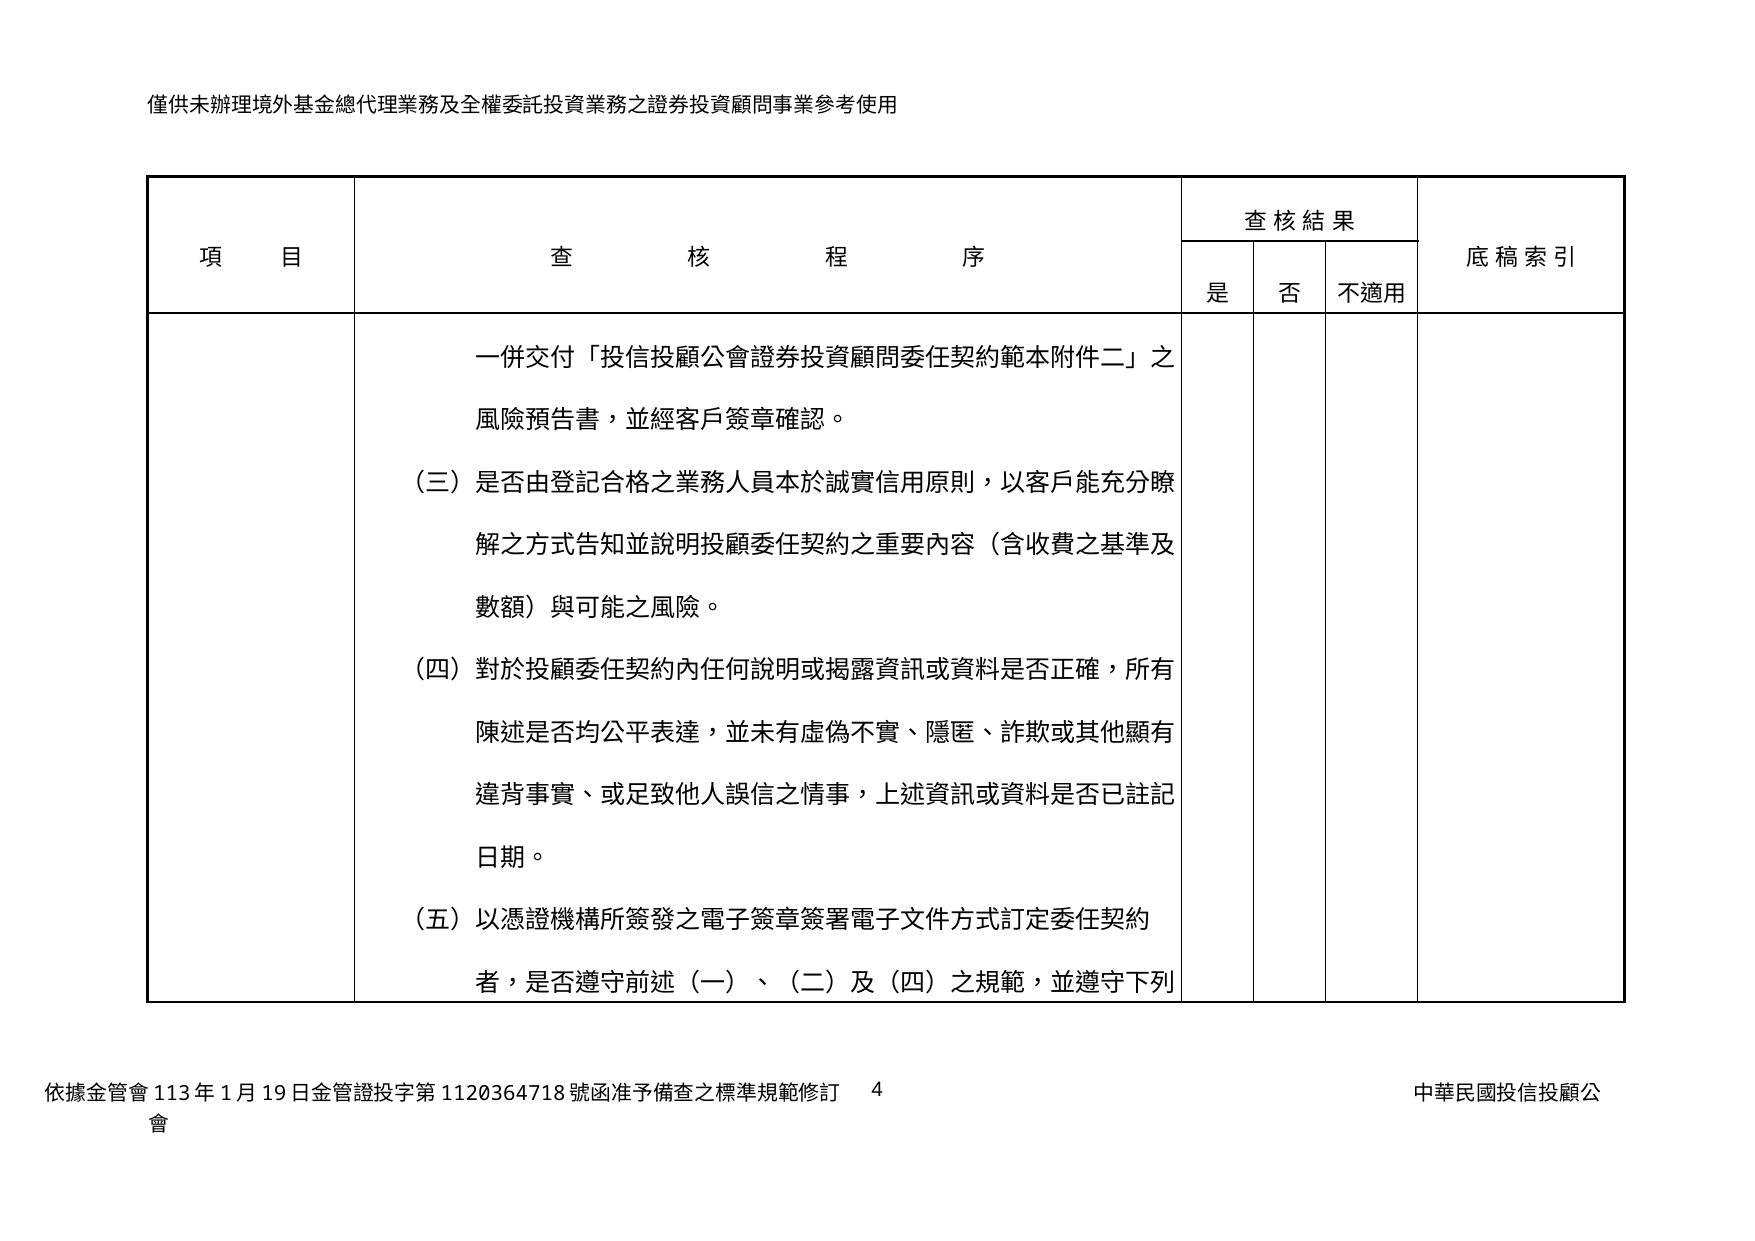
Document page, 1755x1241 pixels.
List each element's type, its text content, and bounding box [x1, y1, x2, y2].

table_cell 一併交付「投信投顧公會證券投資顧問委任契約範本附件二」之風險預告書，並經客戶簽章確認。 （三）是否由登記合格之業務人員本於誠實信用原則，以客戶能充分瞭解之方式告知並說明投顧委任契約之重要內容（含收費之基準及數額）與可能之風險。 （四）對於投顧委任契約內任何說明或揭露資訊或資料是否正確，所有陳述是否均公平表達，並未有虛偽不實、隱匿、詐欺或其他顯有違背事實、或足致他人誤信之情事，上述資訊或資料是否已註記日期。 （五）以憑證機構所簽發之電子簽章簽署電子文件方式訂定委任契約者，是否遵守前述（一）、（二）及（四）之規範，並遵守下列 [355, 314, 1181, 1001]
table_cell 不適用 [1326, 242, 1417, 312]
table_cell [1326, 314, 1417, 1001]
table_header 查 核 程 序 [355, 178, 1181, 312]
table_cell [1182, 314, 1253, 1001]
table_cell [149, 314, 354, 1001]
table_header 查核結果 [1182, 178, 1417, 240]
table_cell 否 [1254, 242, 1325, 312]
table_header 底稿索引 [1418, 178, 1623, 312]
table_cell 是 [1182, 242, 1253, 312]
table_cell [1418, 314, 1623, 1001]
table_cell [1254, 314, 1325, 1001]
table_header 項 目 [149, 178, 354, 312]
